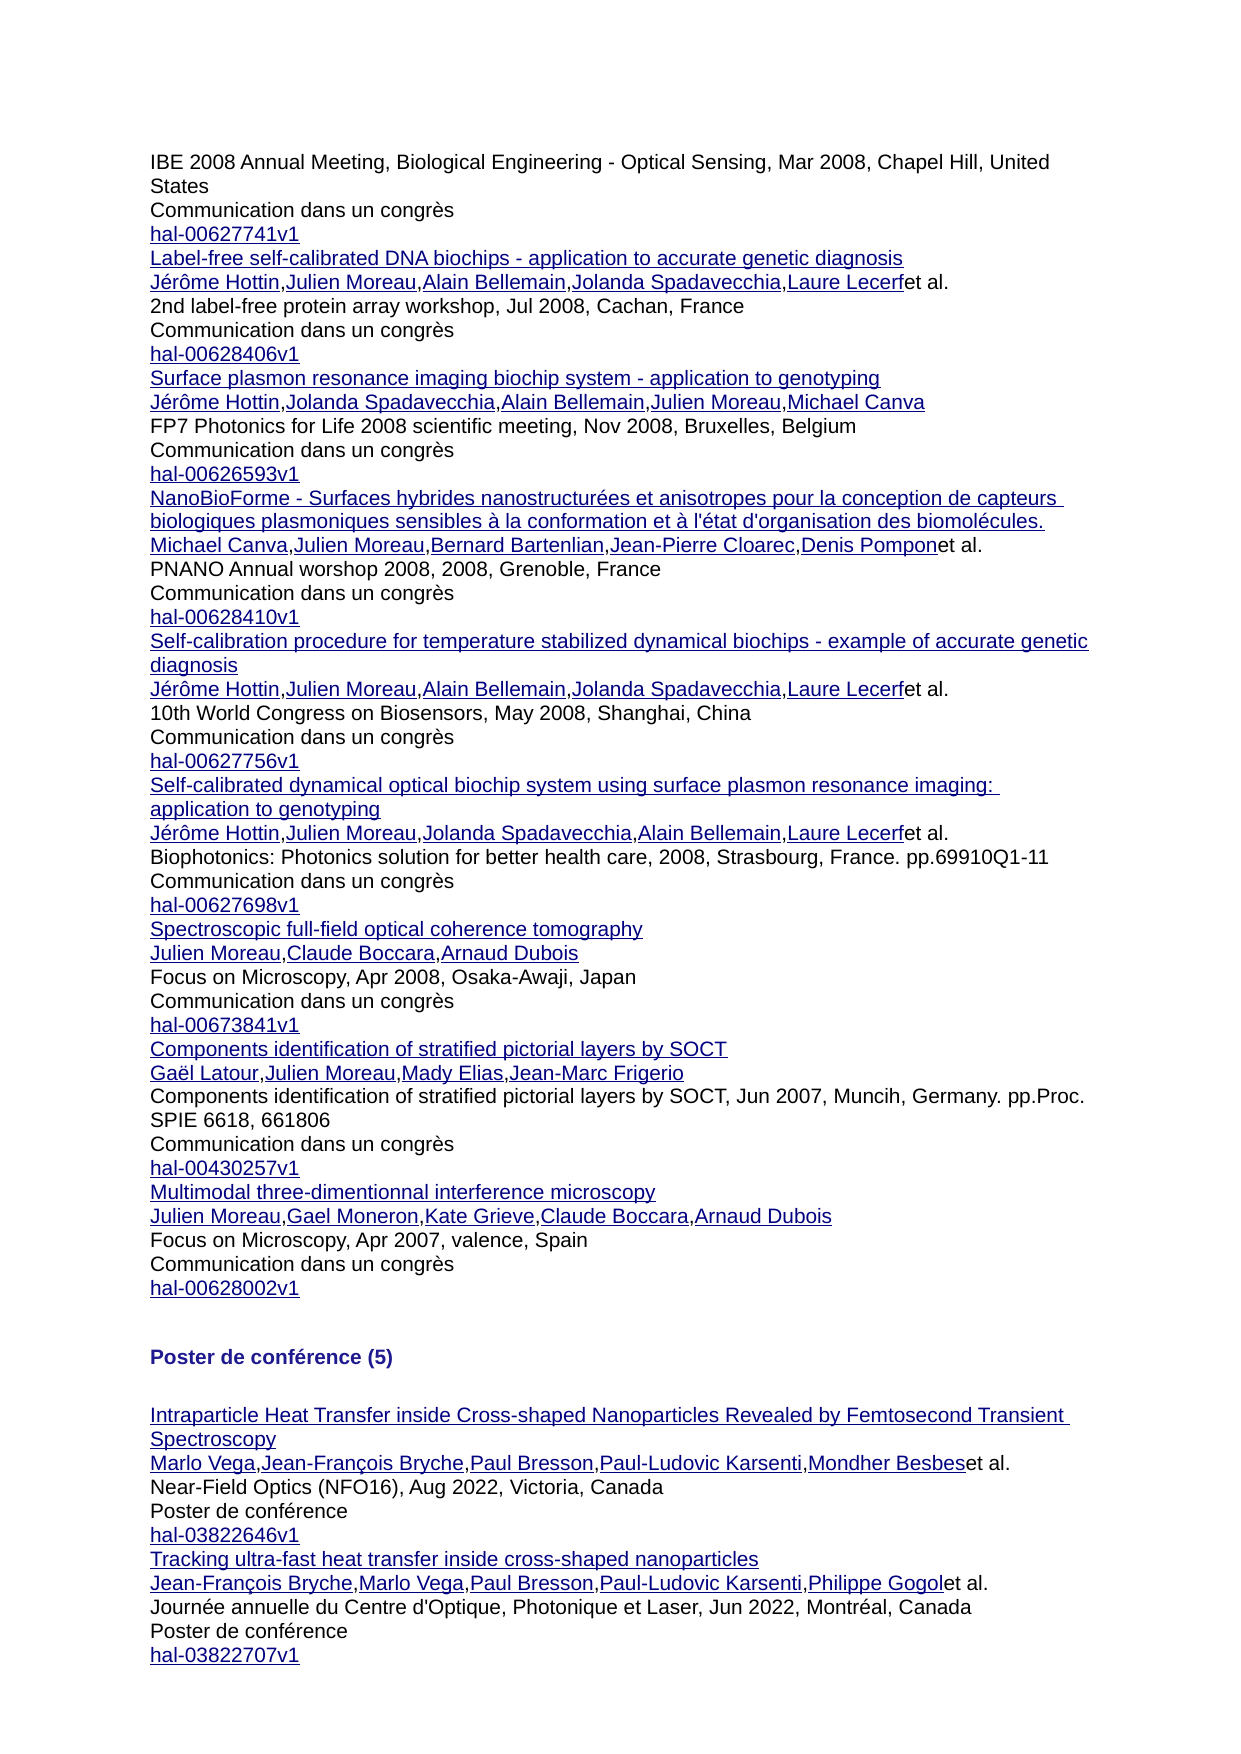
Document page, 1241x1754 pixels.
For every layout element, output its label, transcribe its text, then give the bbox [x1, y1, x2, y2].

table_cell NanoBioForme - Surfaces hybrides nanostructurées et anisotropes pour la conception de capteurs biologiques plasmoniques sensibles à la conformation et à l'état d'organisation des biomolécules. Michael Canva,Julien Moreau,Bernard Bartenlian,Jean-Pierre Cloarec,Denis Pomponet al. PNANO Annual worshop 2008, 2008, Grenoble, France Communication dans un congrès hal-00628410v1 [150, 485, 1090, 629]
table_cell Surface plasmon resonance imaging biochip system - application to genotyping Jérôme Hottin,Jolanda Spadavecchia,Alain Bellemain,Julien Moreau,Michael Canva FP7 Photonics for Life 2008 scientific meeting, Nov 2008, Bruxelles, Belgium Communication dans un congrès hal-00626593v1 [150, 366, 1090, 485]
subtitle Poster de conférence (5) [150, 1345, 1090, 1369]
table_cell Components identification of stratified pictorial layers by SOCT Gaël Latour,Julien Moreau,Mady Elias,Jean-Marc Frigerio Components identification of stratified pictorial layers by SOCT, Jun 2007, Muncih, Germany. pp.Proc. SPIE 6618, 661806 Communication dans un congrès hal-00430257v1 [150, 1036, 1090, 1180]
table_cell Self-calibration procedure for temperature stabilized dynamical biochips - example of accurate genetic diagnosis Jérôme Hottin,Julien Moreau,Alain Bellemain,Jolanda Spadavecchia,Laure Lecerfet al. 10th World Congress on Biosensors, May 2008, Shanghai, China Communication dans un congrès hal-00627756v1 [150, 629, 1090, 773]
table_cell Label-free self-calibrated DNA biochips - application to accurate genetic diagnosis Jérôme Hottin,Julien Moreau,Alain Bellemain,Jolanda Spadavecchia,Laure Lecerfet al. 2nd label-free protein array workshop, Jul 2008, Cachan, France Communication dans un congrès hal-00628406v1 [150, 246, 1090, 366]
table_cell Tracking ultra-fast heat transfer inside cross-shaped nanoparticles Jean-François Bryche,Marlo Vega,Paul Bresson,Paul-Ludovic Karsenti,Philippe Gogolet al. Journée annuelle du Centre d'Optique, Photonique et Laser, Jun 2022, Montréal, Canada Poster de conférence hal-03822707v1 [150, 1547, 1090, 1667]
table_cell Spectroscopic full-field optical coherence tomography Julien Moreau,Claude Boccara,Arnaud Dubois Focus on Microscopy, Apr 2008, Osaka-Awaji, Japan Communication dans un congrès hal-00673841v1 [150, 917, 1090, 1036]
table_cell Multimodal three-dimentionnal interference microscopy Julien Moreau,Gael Moneron,Kate Grieve,Claude Boccara,Arnaud Dubois Focus on Microscopy, Apr 2007, valence, Spain Communication dans un congrès hal-00628002v1 [150, 1180, 1090, 1300]
table_header Intraparticle Heat Transfer inside Cross-shaped Nanoparticles Revealed by Femtosecond Transient Spectroscopy Marlo Vega,Jean-François Bryche,Paul Bresson,Paul-Ludovic Karsenti,Mondher Besbeset al. Near-Field Optics (NFO16), Aug 2022, Victoria, Canada Poster de conférence hal-03822646v1 [150, 1403, 1090, 1547]
table_cell Self-calibrated dynamical optical biochip system using surface plasmon resonance imaging: application to genotyping Jérôme Hottin,Julien Moreau,Jolanda Spadavecchia,Alain Bellemain,Laure Lecerfet al. Biophotonics: Photonics solution for better health care, 2008, Strasbourg, France. pp.69910Q1-11 Communication dans un congrès hal-00627698v1 [150, 773, 1090, 917]
table_cell IBE 2008 Annual Meeting, Biological Engineering - Optical Sensing, Mar 2008, Chapel Hill, United States Communication dans un congrès hal-00627741v1 [150, 150, 1090, 246]
